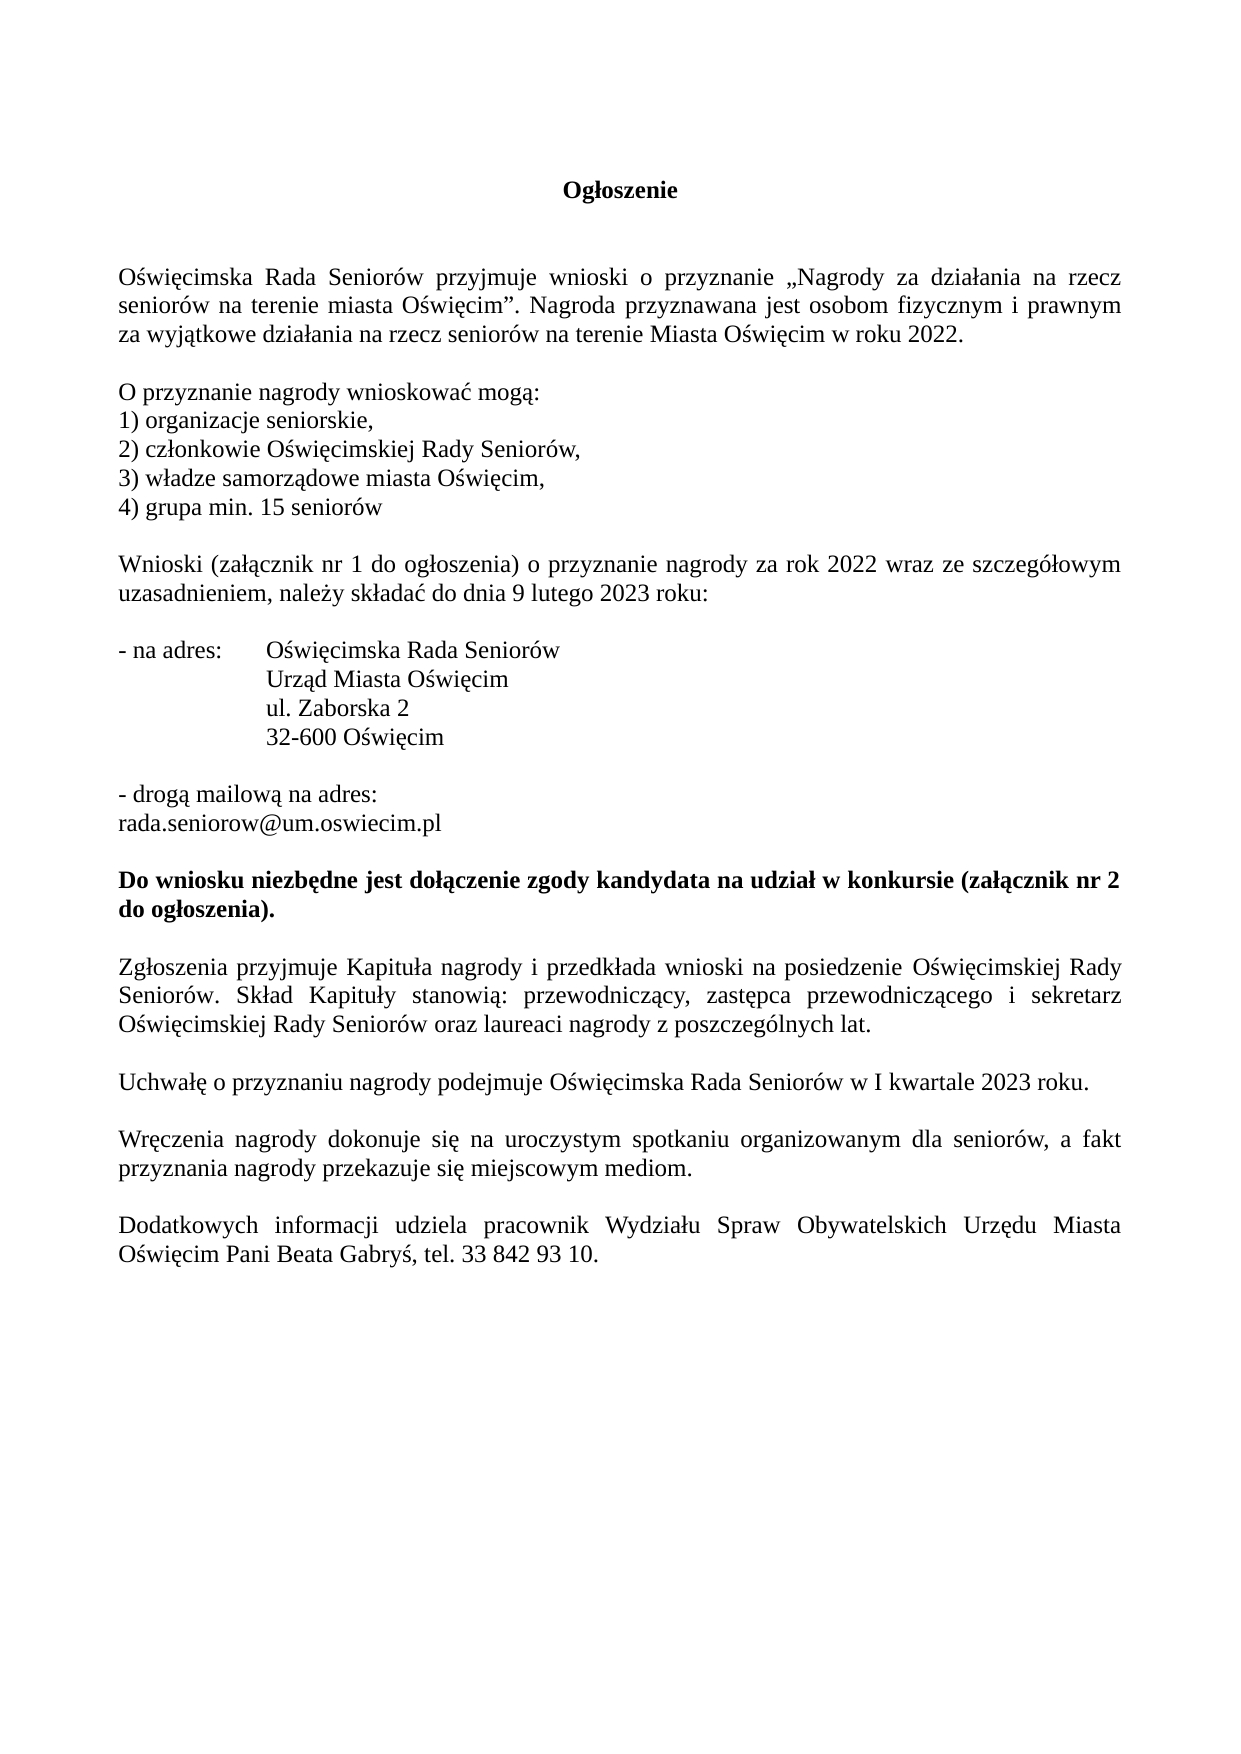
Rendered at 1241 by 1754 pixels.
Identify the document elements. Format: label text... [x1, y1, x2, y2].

text - na adres: Oświęcimska Rada Seniorów [118, 636, 1122, 664]
text 2) członkowie Oświęcimskiej Rady Seniorów, [118, 434, 1122, 463]
text Ogłoszenie [118, 176, 1122, 204]
text 1) organizacje seniorskie, [118, 406, 1122, 434]
text 4) grupa min. 15 seniorów [118, 492, 1122, 521]
text 3) władze samorządowe miasta Oświęcim, [118, 463, 1122, 492]
text Urząd Miasta Oświęcim [118, 664, 1122, 693]
text Zgłoszenia przyjmuje Kapituła nagrody i przedkłada wnioski na posiedzenie Oświęcimskiej Rady Seniorów. Skład Kapituły stanowią: przewodniczący, zastępca przewodniczącego i sekretarz Oświęcimskiej Rady Seniorów oraz laureaci nagrody z poszczególnych lat. [118, 952, 1122, 1038]
text rada.seniorow@um.oswiecim.pl [118, 808, 1122, 837]
text - drogą mailową na adres: [118, 779, 1122, 808]
text Uchwałę o przyznaniu nagrody podejmuje Oświęcimska Rada Seniorów w I kwartale 2023 roku. [118, 1067, 1122, 1124]
text Dodatkowych informacji udziela pracownik Wydziału Spraw Obywatelskich Urzędu Miasta Oświęcim Pani Beata Gabryś, tel. 33 842 93 10. [118, 1211, 1122, 1268]
text Wręczenia nagrody dokonuje się na uroczystym spotkaniu organizowanym dla seniorów, a fakt przyznania nagrody przekazuje się miejscowym mediom. [118, 1124, 1122, 1182]
text O przyznanie nagrody wnioskować mogą: [118, 377, 1122, 406]
text Wnioski (załącznik nr 1 do ogłoszenia) o przyznanie nagrody za rok 2022 wraz ze szczegółowym uzasadnieniem, należy składać do dnia 9 lutego 2023 roku: [118, 549, 1122, 607]
text Do wniosku niezbędne jest dołączenie zgody kandydata na udział w konkursie (załącznik nr 2 do ogłoszenia). [118, 866, 1122, 923]
text ul. Zaborska 2 [118, 693, 1122, 722]
text Oświęcimska Rada Seniorów przyjmuje wnioski o przyznanie „Nagrody za działania na rzecz seniorów na terenie miasta Oświęcim”. Nagroda przyznawana jest osobom fizycznym i prawnym za wyjątkowe działania na rzecz seniorów na terenie Miasta Oświęcim w roku 2022. [118, 262, 1122, 348]
text 32-600 Oświęcim [118, 722, 1122, 751]
